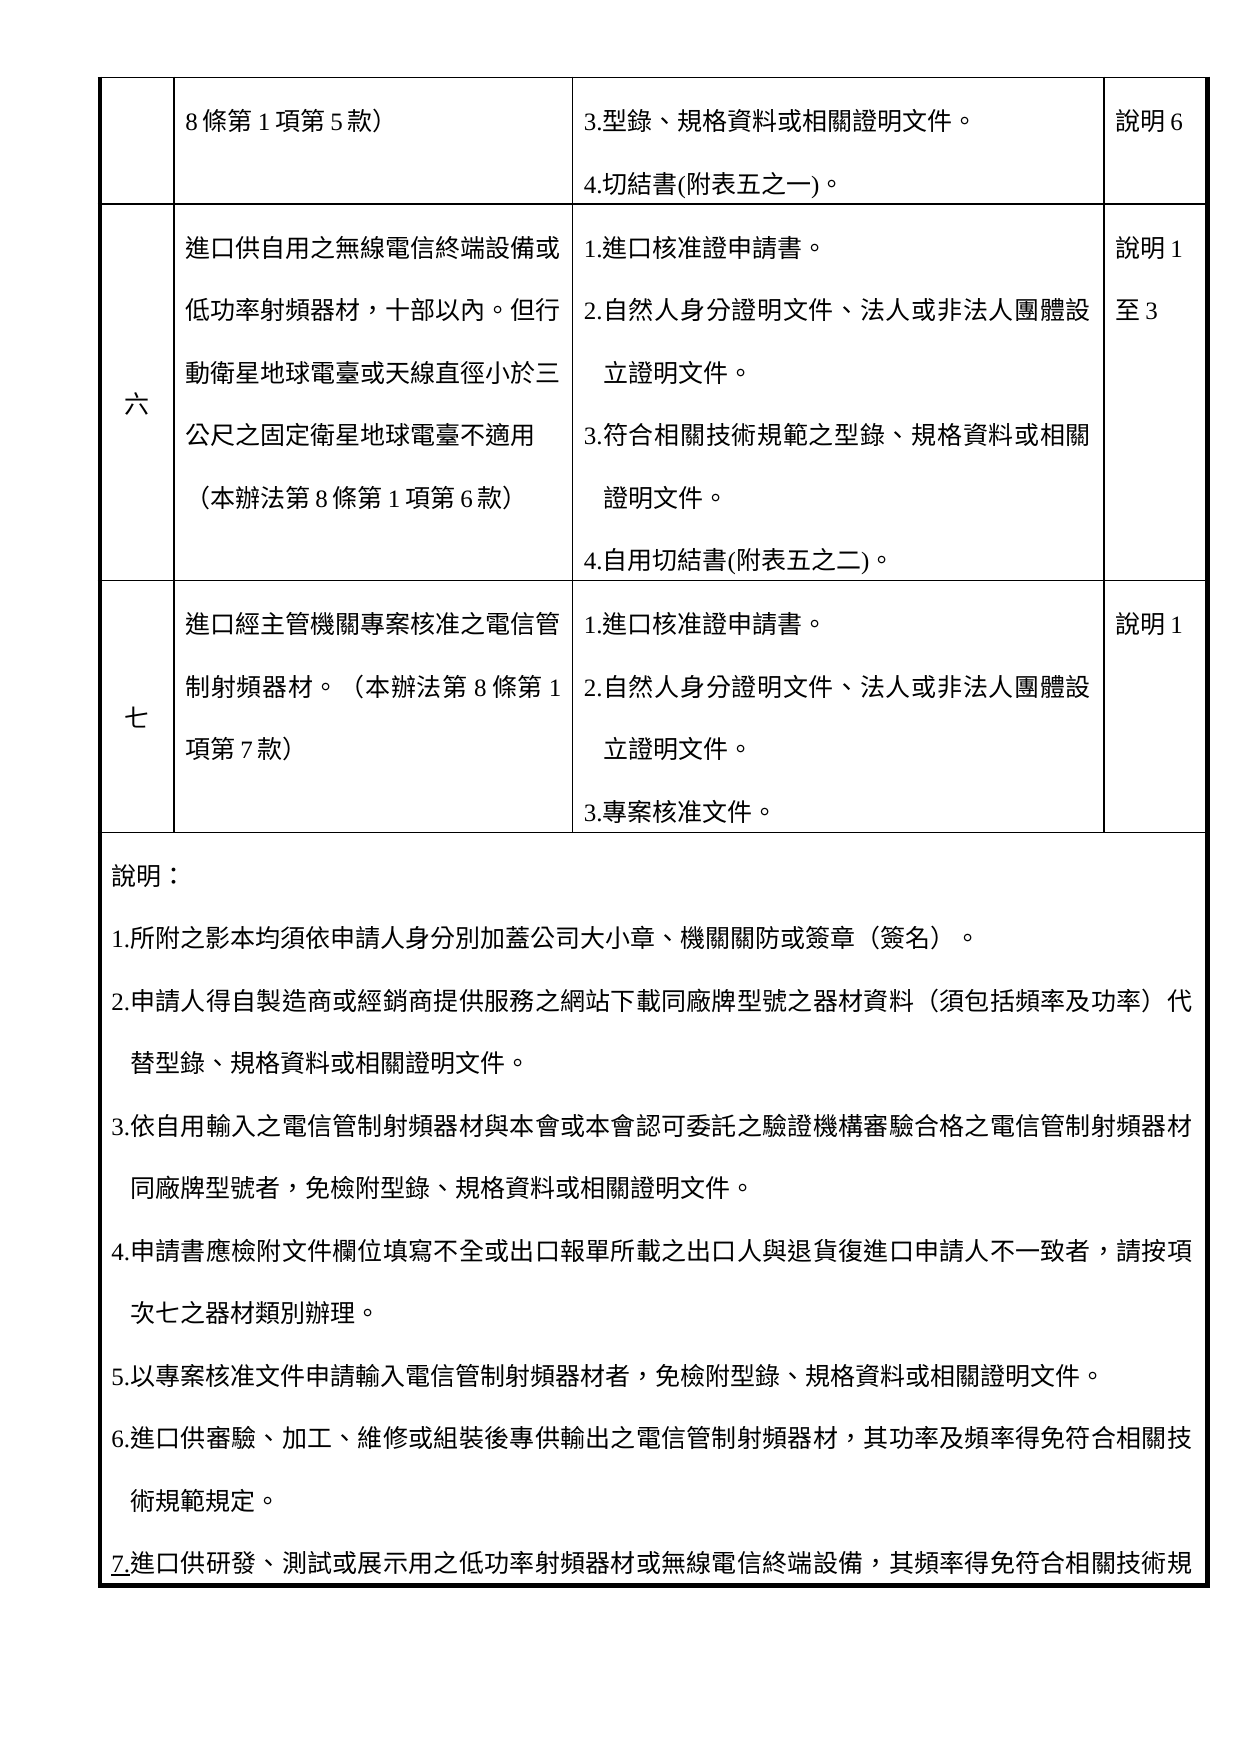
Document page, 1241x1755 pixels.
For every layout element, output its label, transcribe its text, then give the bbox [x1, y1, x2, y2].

table_cell 進口供自用之無線電信終端設備或低功率射頻器材，十部以內。但行動衛星地球電臺或天線直徑小於三公尺之固定衛星地球電臺不適用（本辦法第8條第1項第6款） [175, 205, 572, 580]
table_cell 七 [102, 581, 173, 831]
table_cell 1.進口核准證申請書。 2.自然人身分證明文件、法人或非法人團體設立證明文件。 3.專案核准文件。 [573, 581, 1103, 831]
table_cell 8條第1項第5款） [175, 78, 572, 203]
table_cell [102, 78, 173, 203]
table_cell 說明1 [1105, 581, 1205, 831]
table_cell 說明6 [1105, 78, 1205, 203]
table_cell 進口經主管機關專案核准之電信管制射頻器材。（本辦法第8條第1項第7款） [175, 581, 572, 831]
table_cell 1.進口核准證申請書。 2.自然人身分證明文件、法人或非法人團體設立證明文件。 3.符合相關技術規範之型錄、規格資料或相關證明文件。 4.自用切結書(附表五之二)。 [573, 205, 1103, 580]
table_cell 六 [102, 205, 173, 580]
table_cell 說明： 1.所附之影本均須依申請人身分別加蓋公司大小章、機關關防或簽章（簽名）。 2.申請人得自製造商或經銷商提供服務之網站下載同廠牌型號之器材資料（須包括頻率及功率）代替型錄、規格資料或相關證明文件。 3.依自用輸入之電信管制射頻器材與本會或本會認可委託之驗證機構審驗合格之電信管制射頻器材同廠牌型號者，免檢附型錄、規格資料或相關證明文件。 4.申請書應檢附文件欄位填寫不全或出口報單所載之出口人與退貨復進口申請人不一致者，請按項次七之器材類別辦理。 5.以專案核准文件申請輸入電信管制射頻器材者，免檢附型錄、規格資料或相關證明文件。 6.進口供審驗、加工、維修或組裝後專供輸出之電信管制射頻器材，其功率及頻率得免符合相關技術規範規定。 7.進口供研發、測試或展示用之低功率射頻器材或無線電信終端設備，其頻率得免符合相關技術規 [102, 833, 1205, 1583]
table_cell 說明1至3 [1105, 205, 1205, 580]
table_cell 3.型錄、規格資料或相關證明文件。 4.切結書(附表五之一)。 [573, 78, 1103, 203]
